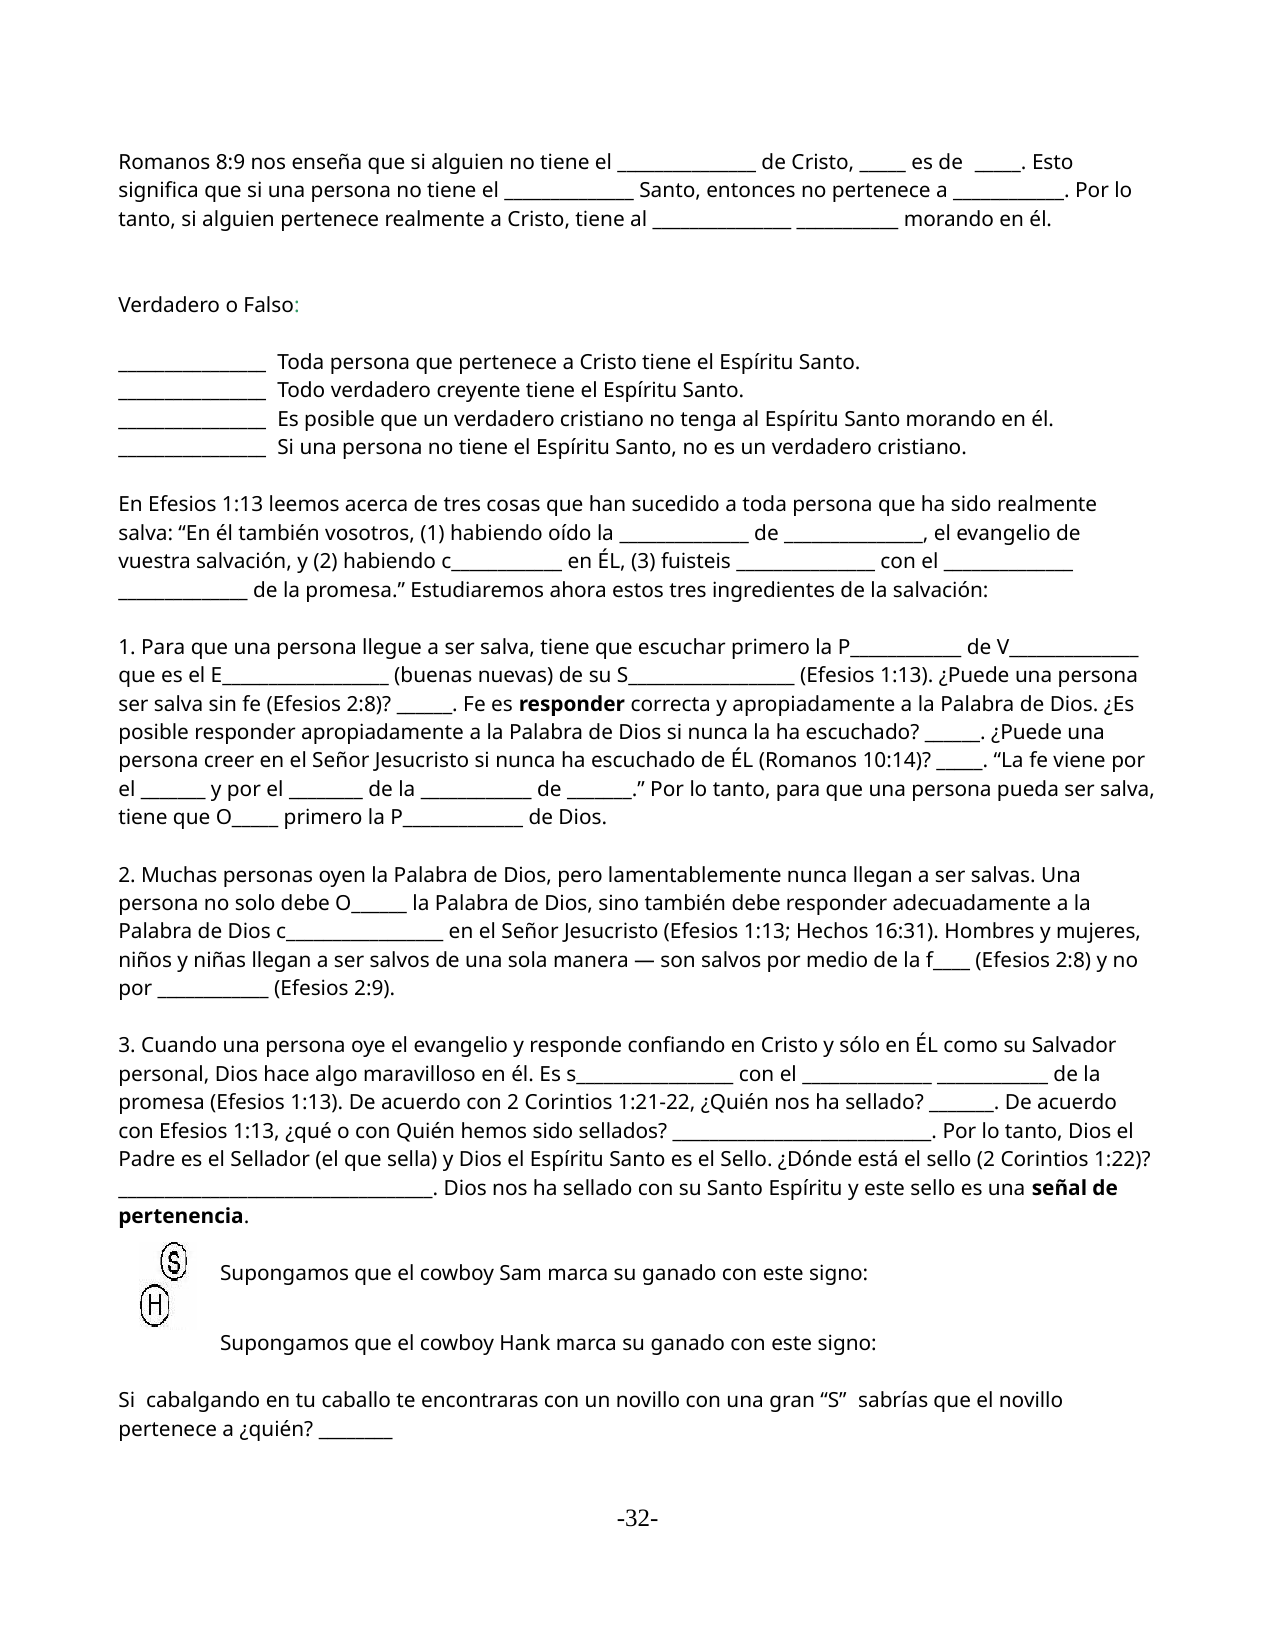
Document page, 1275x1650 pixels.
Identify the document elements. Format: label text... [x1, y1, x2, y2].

text 1. Para que una persona llegue a ser salva, tiene que escuchar primero la P____________ de V______________ que es el E__________________ (buenas nuevas) de su S__________________ (Efesios 1:13). ¿Puede una persona ser salva sin fe (Efesios 2:8)? ______. Fe es responder correcta y apropiadamente a la Palabra de Dios. ¿Es posible responder apropiadamente a la Palabra de Dios si nunca la ha escuchado? ______. ¿Puede una persona creer en el Señor Jesucristo si nunca ha escuchado de ÉL (Romanos 10:14)? _____. “La fe viene por el _______ y por el ________ de la ____________ de _______.” Por lo tanto, para que una persona pueda ser salva, tiene que O_____ primero la P_____________ de Dios. [118, 632, 1157, 831]
text Verdadero o Falso: [118, 290, 1157, 318]
text ________________ Toda persona que pertenece a Cristo tiene el Espíritu Santo. [118, 347, 1157, 375]
text Supongamos que el cowboy Hank marca su ganado con este signo: [118, 1328, 1157, 1357]
text ________________ Todo verdadero creyente tiene el Espíritu Santo. [118, 375, 1157, 404]
text ________________ Es posible que un verdadero cristiano no tenga al Espíritu Santo morando en él. [118, 404, 1157, 432]
text Si cabalgando en tu caballo te encontraras con un novillo con una gran “S” sabrías que el novillo pertenece a ¿quién? ________ [118, 1385, 1157, 1442]
text ________________ Si una persona no tiene el Espíritu Santo, no es un verdadero cristiano. [118, 432, 1157, 461]
text 2. Muchas personas oyen la Palabra de Dios, pero lamentablemente nunca llegan a ser salvas. Una persona no solo debe O______ la Palabra de Dios, sino también debe responder adecuadamente a la Palabra de Dios c_________________ en el Señor Jesucristo (Efesios 1:13; Hechos 16:31). Hombres y mujeres, niños y niñas llegan a ser salvos de una sola manera — son salvos por medio de la f____ (Efesios 2:8) y no por ____________ (Efesios 2:9). [118, 860, 1157, 1002]
text 3. Cuando una persona oye el evangelio y responde confiando en Cristo y sólo en ÉL como su Salvador personal, Dios hace algo maravilloso en él. Es s_________________ con el ______________ ____________ de la promesa (Efesios 1:13). De acuerdo con 2 Corintios 1:21-22, ¿Quién nos ha sellado? _______. De acuerdo con Efesios 1:13, ¿qué o con Quién hemos sido sellados? ____________________________. Por lo tanto, Dios el Padre es el Sellador (el que sella) y Dios el Espíritu Santo es el Sello. ¿Dónde está el sello (2 Corintios 1:22)? __________________________________. Dios nos ha sellado con su Santo Espíritu y este sello es una señal de pertenencia. [118, 1031, 1157, 1230]
text Supongamos que el cowboy Sam marca su ganado con este signo: [220, 1230, 1157, 1287]
text Romanos 8:9 nos enseña que si alguien no tiene el _______________ de Cristo, _____ es de _____. Esto significa que si una persona no tiene el ______________ Santo, entonces no pertenece a ____________. Por lo tanto, si alguien pertenece realmente a Cristo, tiene al _______________ ___________ morando en él. [118, 147, 1157, 232]
table_header [118, 1230, 220, 1234]
text En Efesios 1:13 leemos acerca de tres cosas que han sucedido a toda persona que ha sido realmente salva: “En él también vosotros, (1) habiendo oído la ______________ de _______________, el evangelio de vuestra salvación, y (2) habiendo c____________ en ÉL, (3) fuisteis _______________ con el ______________ ______________ de la promesa.” Estudiaremos ahora estos tres ingredientes de la salvación: [118, 489, 1157, 603]
